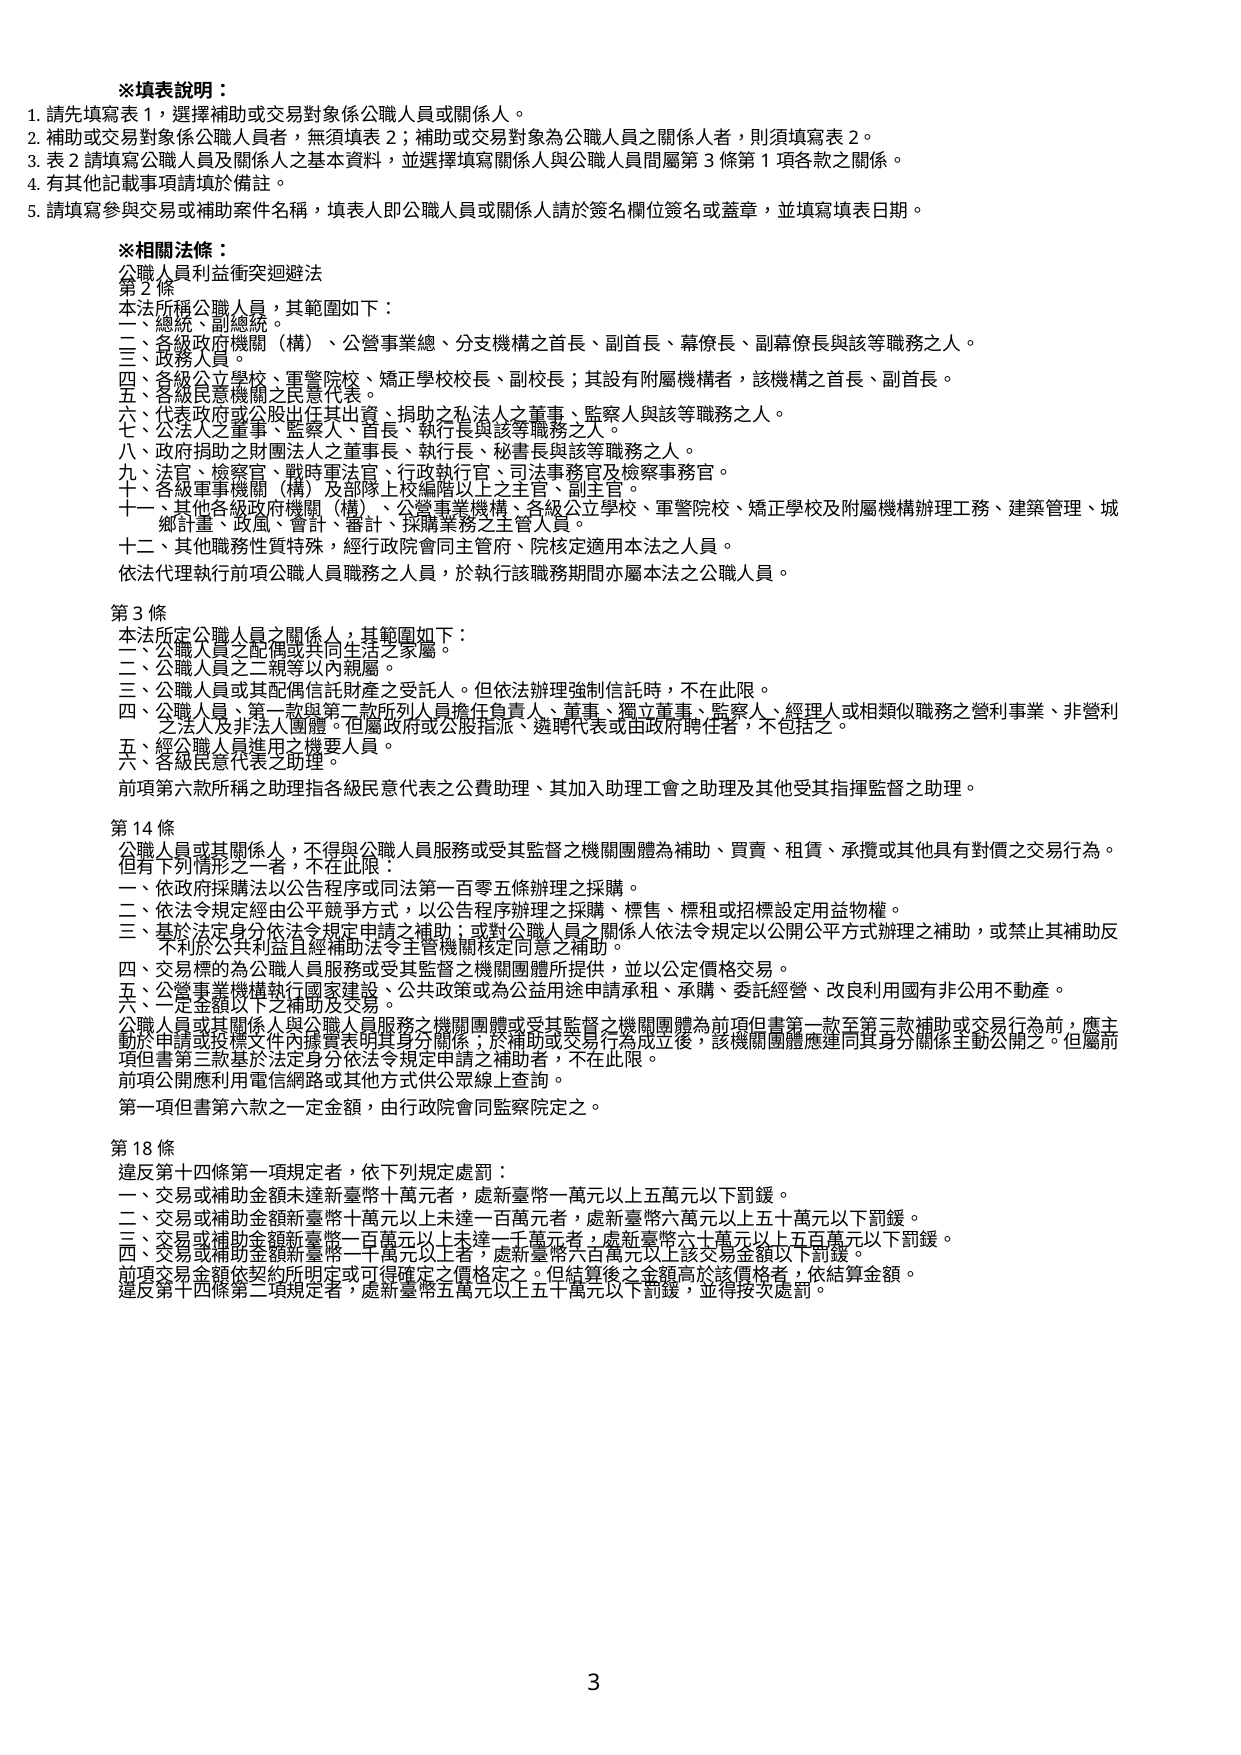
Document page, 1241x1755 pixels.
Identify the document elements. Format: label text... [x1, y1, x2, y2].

text ※填表說明： [118, 75, 1197, 103]
text 公職人員或其關係人，不得與公職人員服務或受其監督之機關團體為補助、買賣、租賃、承攬或其他具有對價之交易行為。但有下列情形之一者，不在此限： [118, 844, 1123, 879]
list 請先填寫表 1，選擇補助或交易對象係公職人員或關係人。 [27, 103, 1197, 126]
text 四、各級公立學校、軍警院校、矯正學校校長、副校長；其設有附屬機構者，該機構之首長、副首長。五、各級民意機關之民意代表。 [118, 372, 962, 407]
list 請填寫參與交易或補助案件名稱，填表人即公職人員或關係人請於簽名欄位簽名或蓋章，並填寫填表日期。 [27, 195, 1197, 223]
text 六、代表政府或公股出任其出資、捐助之私法人之董事、監察人與該等職務之人。七、公法人之董事、監察人、首長、執行長與該等職務之人。 [118, 407, 794, 443]
text 公職人員利益衝突迴避法第 2 條 [118, 266, 325, 301]
text 前項公開應利用電信網路或其他方式供公眾線上查詢。 [118, 1072, 1197, 1092]
text 十一、其他各級政府機關（構）、公營事業機構、各級公立學校、軍警院校、矯正學校及附屬機構辦理工務、建築管理、城鄉計畫、政風、會計、審計、採購業務之主管人員。 [118, 501, 1122, 537]
text 第 3 條 [110, 597, 1197, 626]
text 本法所定公職人員之關係人，其範圍如下： 一、公職人員之配偶或共同生活之家屬。 二、公職人員之二親等以內親屬。 [118, 628, 475, 681]
text 九、法官、檢察官、戰時軍法官、行政執行官、司法事務官及檢察事務官。十、各級軍事機關（構）及部隊上校編階以上之主官、副主官。 [118, 465, 737, 501]
text 三、公職人員或其配偶信託財產之受託人。但依法辦理強制信託時，不在此限。 [118, 681, 1197, 702]
text 二、交易或補助金額新臺幣十萬元以上未達一百萬元者，處新臺幣六萬元以上五十萬元以下罰鍰。 [118, 1207, 1197, 1229]
text 四、公職人員、第一款與第二款所列人員擔任負責人、董事、獨立董事、監察人、經理人或相類似職務之營利事業、非營利之法人及非法人團體。但屬政府或公股指派、遴聘代表或由政府聘任者，不包括之。 [118, 704, 1122, 739]
text ※相關法條： [118, 234, 1197, 263]
text 二、各級政府機關（構）、公營事業總、分支機構之首長、副首長、幕僚長、副幕僚長與該等職務之人。三、政務人員。 [118, 337, 981, 372]
text 公職人員或其關係人與公職人員服務之機關團體或受其監督之機關團體為前項但書第一款至第三款補助或交易行為前，應主動於申請或投標文件內據實表明其身分關係；於補助或交易行為成立後，該機關團體應連同其身分關係主動公開之。但屬前項但書第三款基於法定身分依法令規定申請之補助者，不在此限。 [118, 1018, 1123, 1072]
list 表 2 請填寫公職人員及關係人之基本資料，並選擇填寫關係人與公職人員間屬第 3 條第 1 項各款之關係。 [27, 149, 1197, 172]
list 補助或交易對象係公職人員者，無須填表 2；補助或交易對象為公職人員之關係人者，則須填寫表 2。 [27, 126, 1197, 149]
text 五、經公職人員進用之機要人員。六、各級民意代表之助理。 [118, 739, 400, 775]
text 三、基於法定身分依法令規定申請之補助；或對公職人員之關係人依法令規定以公開公平方式辦理之補助，或禁止其補助反不利於公共利益且經補助法令主管機關核定同意之補助。 [118, 925, 1123, 960]
text 第 18 條 [110, 1132, 1197, 1161]
text 第 14 條 [110, 813, 1197, 841]
text 三、交易或補助金額新臺幣一百萬元以上未達一千萬元者，處新臺幣六十萬元以上五百萬元以下罰鍰。四、交易或補助金額新臺幣一千萬元以上者，處新臺幣六百萬元以上該交易金額以下罰鍰。 [118, 1232, 962, 1267]
text 二、依法令規定經由公平競爭方式，以公告程序辦理之採購、標售、標租或招標設定用益物權。 [118, 899, 1197, 922]
text 違反第十四條第一項規定者，依下列規定處罰： [118, 1161, 1197, 1184]
text 依法代理執行前項公職人員職務之人員，於執行該職務期間亦屬本法之公職人員。 [118, 557, 1197, 586]
text 前項第六款所稱之助理指各級民意代表之公費助理、其加入助理工會之助理及其他受其指揮監督之助理。 [118, 775, 1197, 801]
text 十二、其他職務性質特殊，經行政院會同主管府、院核定適用本法之人員。 [118, 537, 1197, 557]
text 四、交易標的為公職人員服務或受其監督之機關團體所提供，並以公定價格交易。 [118, 960, 1197, 981]
text 一、交易或補助金額未達新臺幣十萬元者，處新臺幣一萬元以上五萬元以下罰鍰。 [118, 1184, 1197, 1207]
list 有其他記載事項請填於備註。 [27, 172, 1197, 195]
text 前項交易金額依契約所明定或可得確定之價格定之。但結算後之金額高於該價格者，依結算金額。違反第十四條第二項規定者，處新臺幣五萬元以上五十萬元以下罰鍰，並得按次處罰。 [118, 1267, 925, 1303]
text 五、公營事業機構執行國家建設、公共政策或為公益用途申請承租、承購、委託經營、改良利用國有非公用不動產。六、一定金額以下之補助及交易。 [118, 983, 1075, 1018]
text 八、政府捐助之財團法人之董事長、執行長、秘書長與該等職務之人。 [118, 443, 1197, 463]
text 本法所稱公職人員，其範圍如下： 一、總統、副總統。 [118, 301, 400, 337]
text 一、依政府採購法以公告程序或同法第一百零五條辦理之採購。 [118, 879, 1197, 899]
text 第一項但書第六款之一定金額，由行政院會同監察院定之。 [118, 1092, 1197, 1120]
